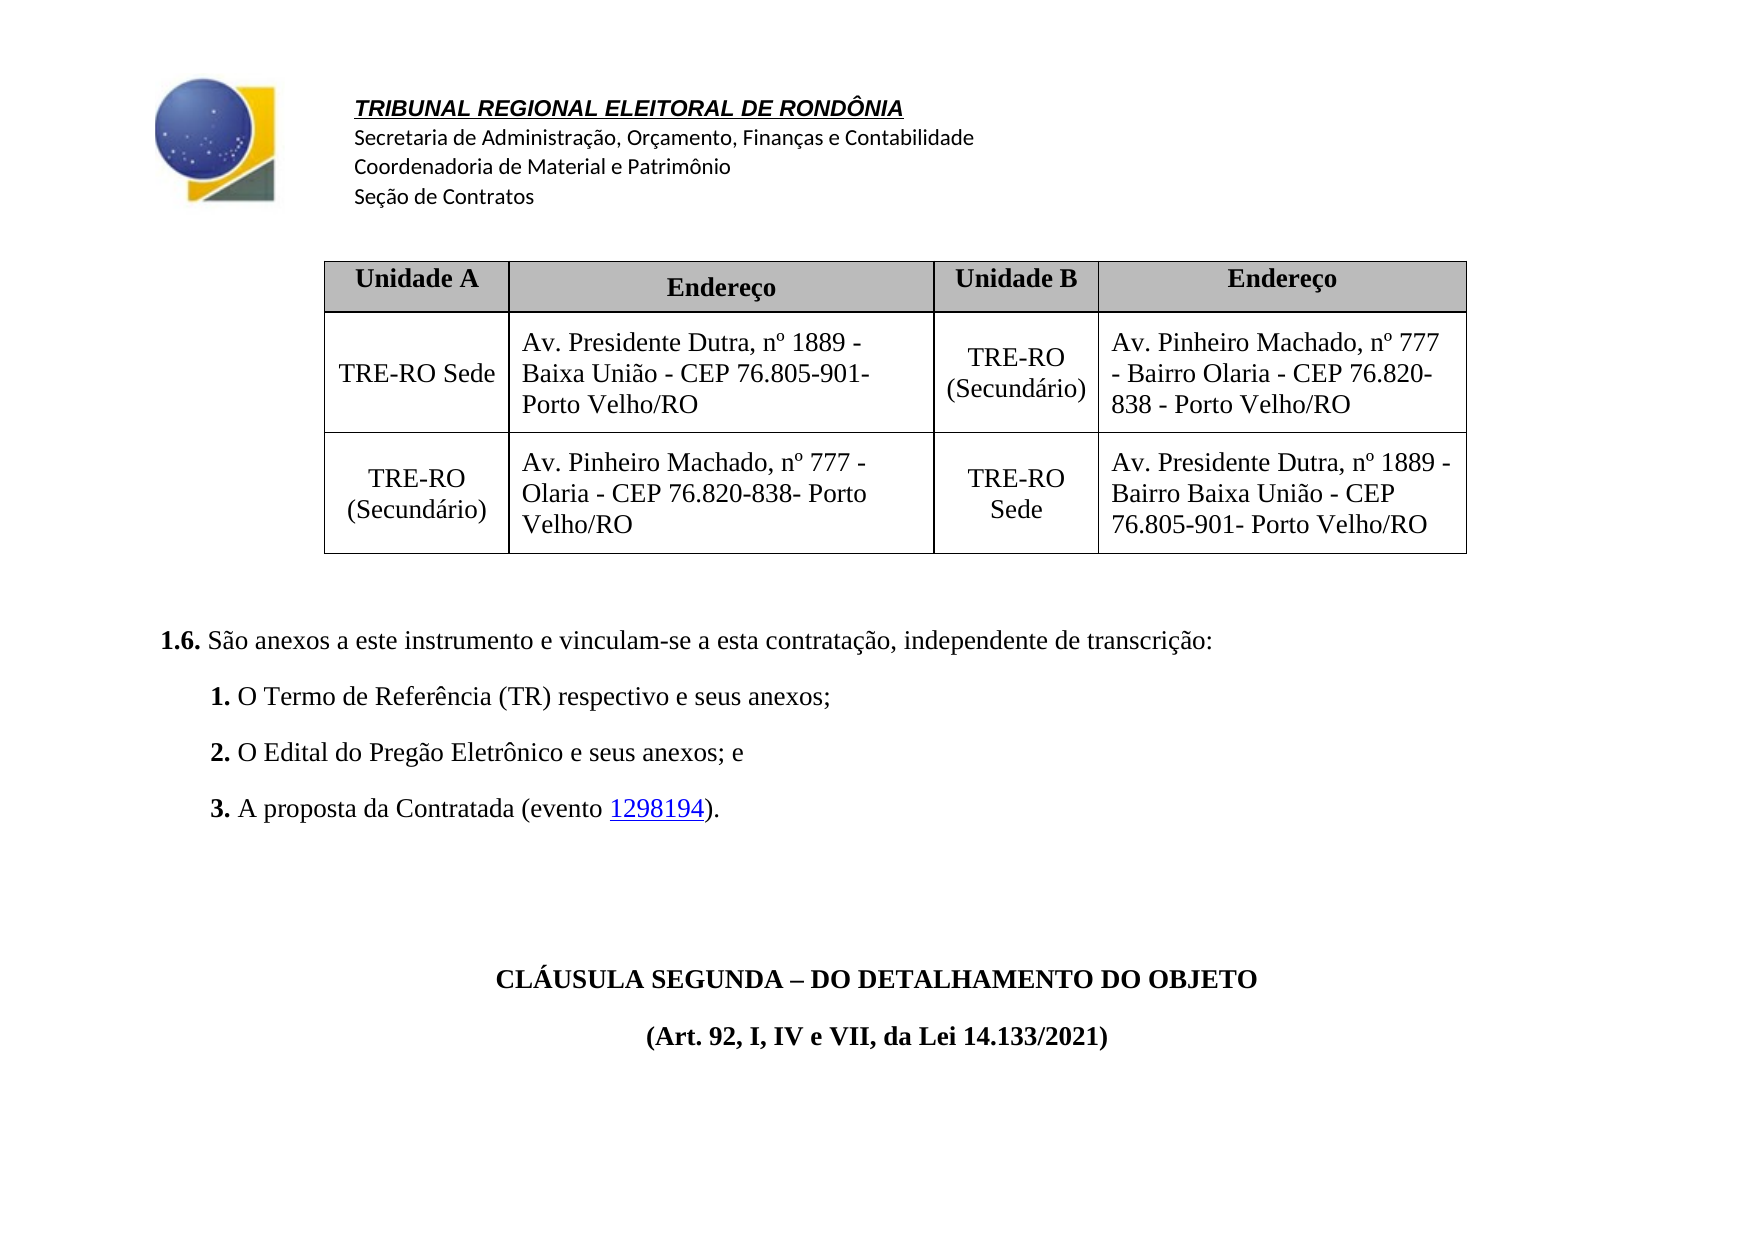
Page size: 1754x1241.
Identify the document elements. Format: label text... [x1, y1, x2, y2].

table_cell TRE-RO Sede [935, 433, 1098, 552]
table_cell Av. Pinheiro Machado, nº 777 - Olaria - CEP 76.820-838- Porto Velho/RO [510, 433, 933, 552]
table_cell Av. Presidente Dutra, nº 1889 - Bairro Baixa União - CEP 76.805-901- Porto Velho/RO [1099, 433, 1466, 552]
text 1. O Termo de Referência (TR) respectivo e seus anexos; [210, 680, 1594, 711]
text 2. O Edital do Pregão Eletrônico e seus anexos; e [210, 736, 1594, 767]
table_cell Av. Pinheiro Machado, nº 777 - Bairro Olaria - CEP 76.820-838 - Porto Velho/RO [1099, 313, 1466, 432]
table_cell Av. Presidente Dutra, nº 1889 - Baixa União - CEP 76.805-901- Porto Velho/RO [510, 313, 933, 432]
text 1.6. São anexos a este instrumento e vinculam-se a esta contratação, independente de transcrição: [160, 624, 1594, 655]
table_cell TRE-RO (Secundário) [325, 433, 508, 552]
table_header Unidade B [935, 262, 1098, 311]
table_header Unidade A [325, 262, 508, 311]
text 3. A proposta da Contratada (evento 1298194). [210, 792, 1594, 824]
text CLÁUSULA SEGUNDA – DO DETALHAMENTO DO OBJETO [160, 963, 1594, 994]
text (Art. 92, I, IV e VII, da Lei 14.133/2021) [160, 1019, 1594, 1051]
table_header Endereço [1099, 262, 1466, 311]
table_cell TRE-RO (Secundário) [935, 313, 1098, 432]
table_cell TRE-RO Sede [325, 313, 508, 432]
table_header Endereço [510, 262, 933, 311]
